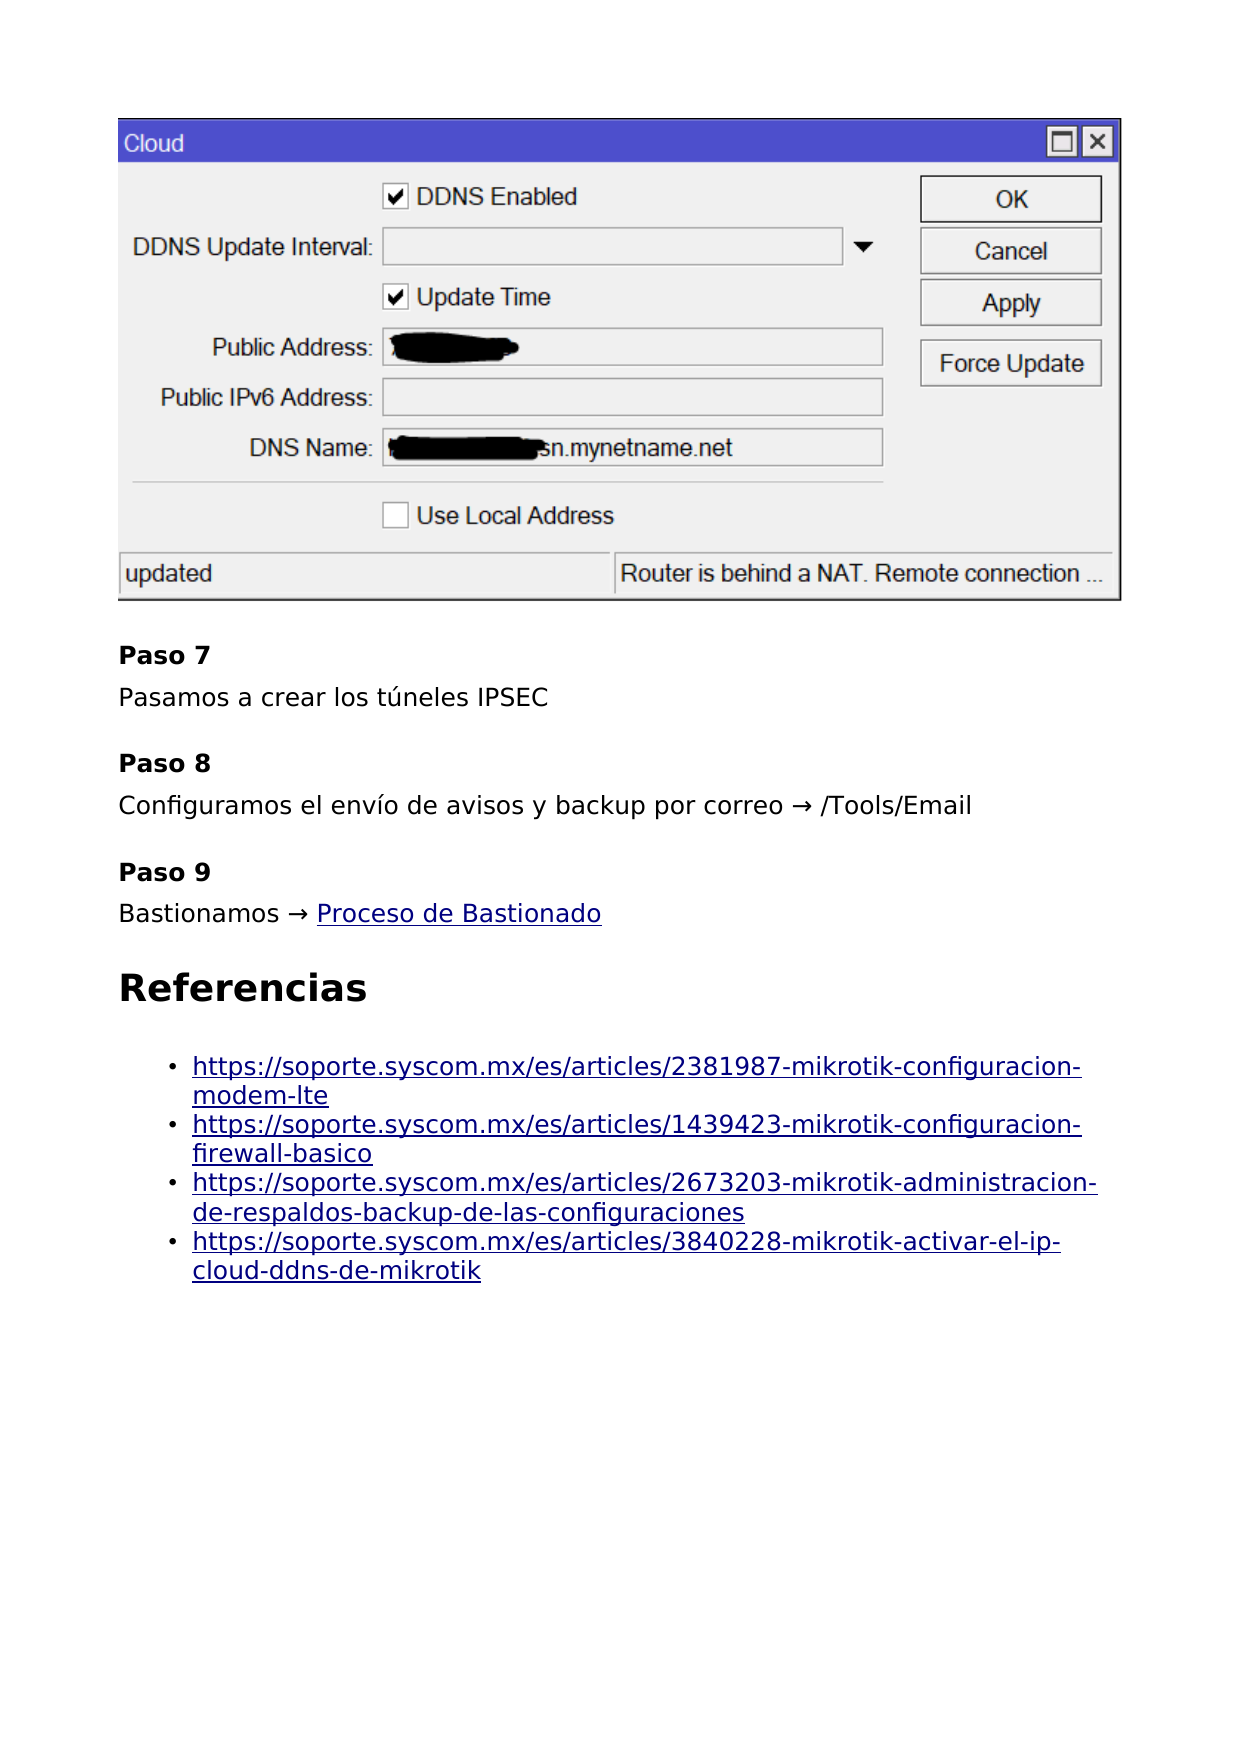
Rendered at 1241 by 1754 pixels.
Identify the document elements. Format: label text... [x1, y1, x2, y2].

text Configuramos el envío de avisos y backup por correo → /Tools/Email [118, 791, 1122, 821]
list https://soporte.syscom.mx/es/articles/1439423-mikrotik-configuracion-firewall-basico [177, 1110, 1122, 1169]
list https://soporte.syscom.mx/es/articles/2673203-mikrotik-administracion-de-respaldos-backup-de-las-configuraciones [177, 1169, 1122, 1227]
subtitle Paso 9 [118, 858, 1122, 887]
text Pasamos a crear los túneles IPSEC [118, 683, 1122, 712]
text Bastionamos → Proceso de Bastionado [118, 900, 1122, 929]
subtitle Paso 8 [118, 750, 1122, 779]
picture [118, 118, 1123, 604]
list https://soporte.syscom.mx/es/articles/3840228-mikrotik-activar-el-ip-cloud-ddns-de-mikrotik [177, 1227, 1122, 1285]
list https://soporte.syscom.mx/es/articles/2381987-mikrotik-configuracion-modem-lte [177, 1052, 1122, 1110]
subtitle Referencias [118, 966, 1122, 1010]
subtitle Paso 7 [118, 641, 1122, 671]
